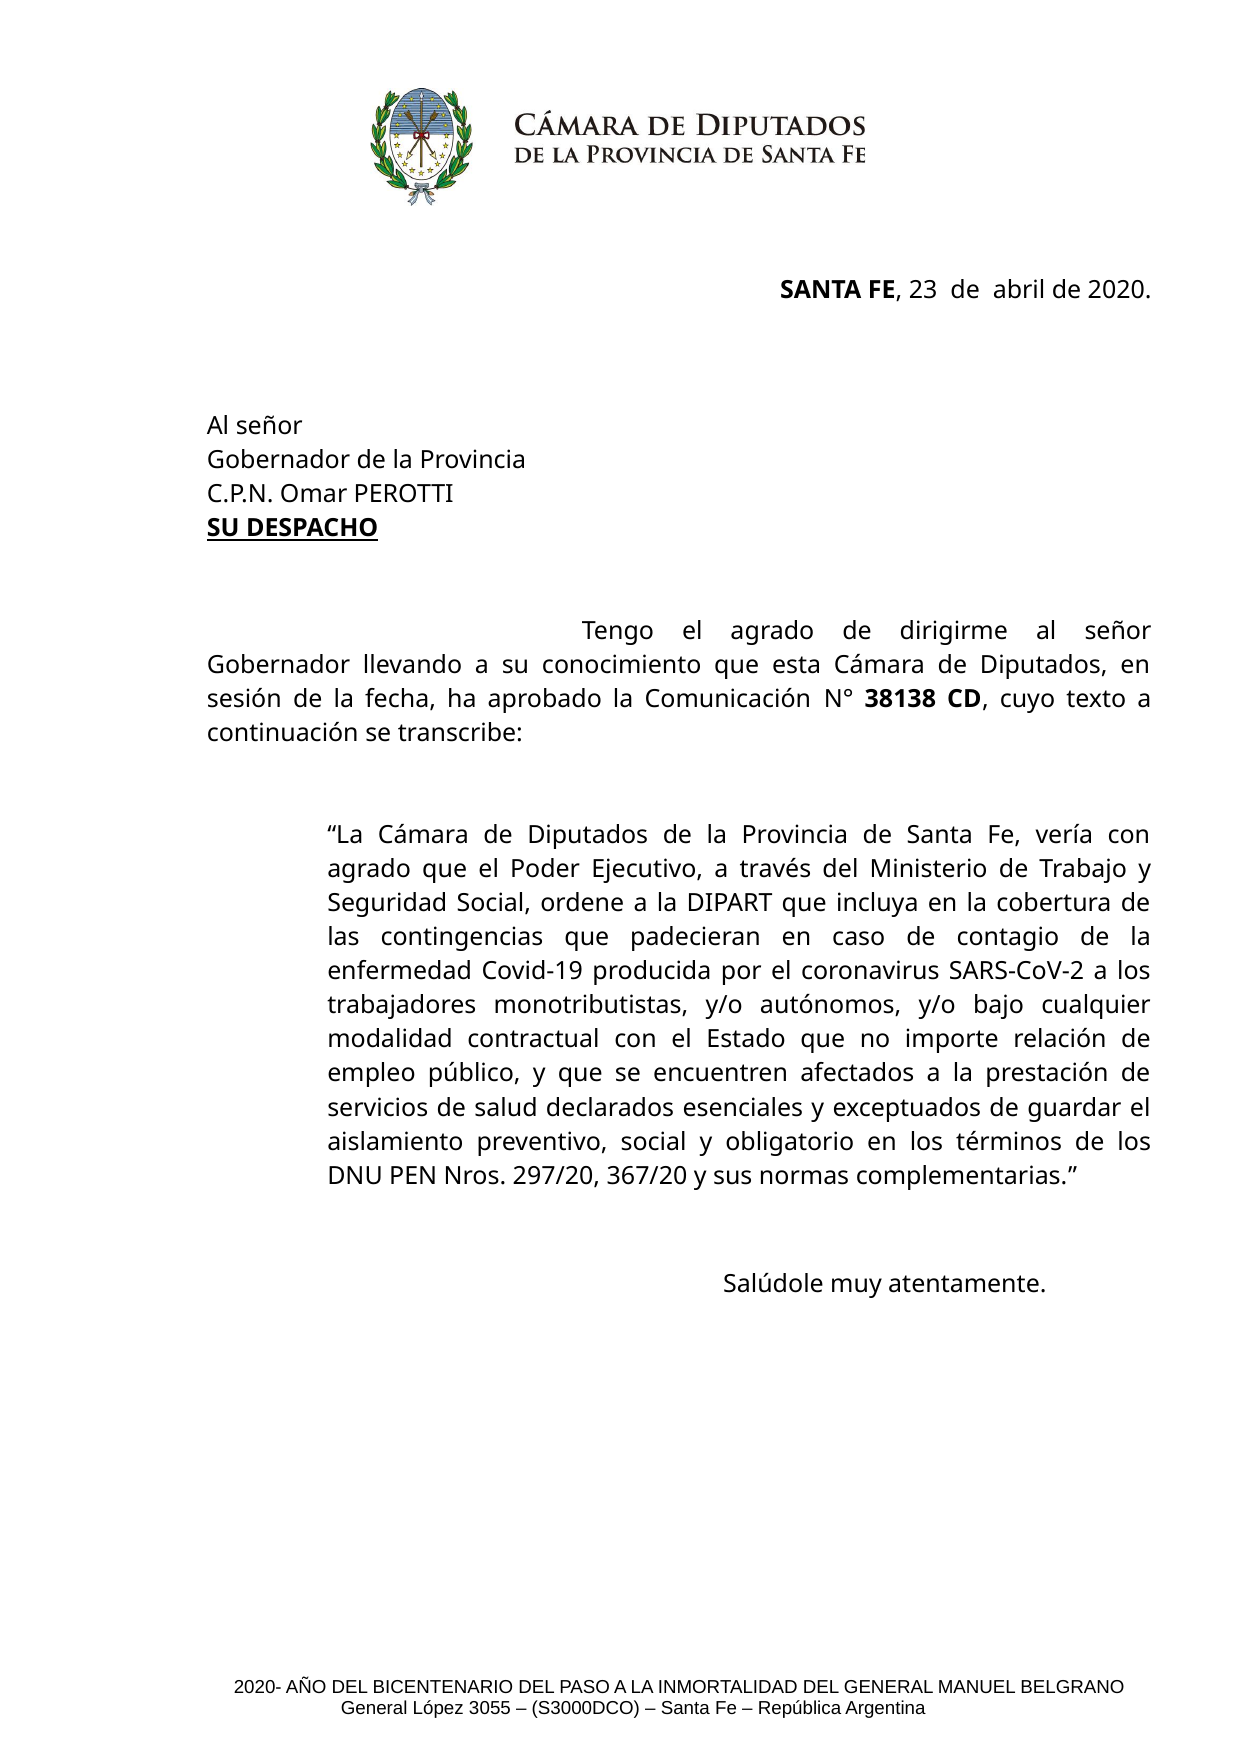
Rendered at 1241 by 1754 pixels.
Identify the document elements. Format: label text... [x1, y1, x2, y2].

text Al señor [207, 408, 1152, 442]
text Tengo el agrado de dirigirme al señor Gobernador llevando a su conocimiento que esta Cámara de Diputados, en sesión de la fecha, ha aprobado la Comunicación N° 38138 CD, cuyo texto a continuación se transcribe: [207, 612, 1152, 748]
text “La Cámara de Diputados de la Provincia de Santa Fe, vería con agrado que el Poder Ejecutivo, a través del Ministerio de Trabajo y Seguridad Social, ordene a la DIPART que incluya en la cobertura de las contingencias que padecieran en caso de contagio de la enfermedad Covid-19 producida por el coronavirus SARS-CoV-2 a los trabajadores monotributistas, y/o autónomos, y/o bajo cualquier modalidad contractual con el Estado que no importe relación de empleo público, y que se encuentren afectados a la prestación de servicios de salud declarados esenciales y exceptuados de guardar el aislamiento preventivo, social y obligatorio en los términos de los DNU PEN Nros. 297/20, 367/20 y sus normas complementarias.” [327, 817, 1152, 1191]
text SU DESPACHO [207, 510, 1152, 544]
text Gobernador de la Provincia [207, 442, 1152, 476]
text C.P.N. Omar PEROTTI [207, 476, 1152, 510]
text Salúdole muy atentamente. [649, 1265, 1152, 1299]
text SANTA FE, 23 de abril de 2020. [207, 272, 1152, 306]
picture [370, 88, 866, 210]
